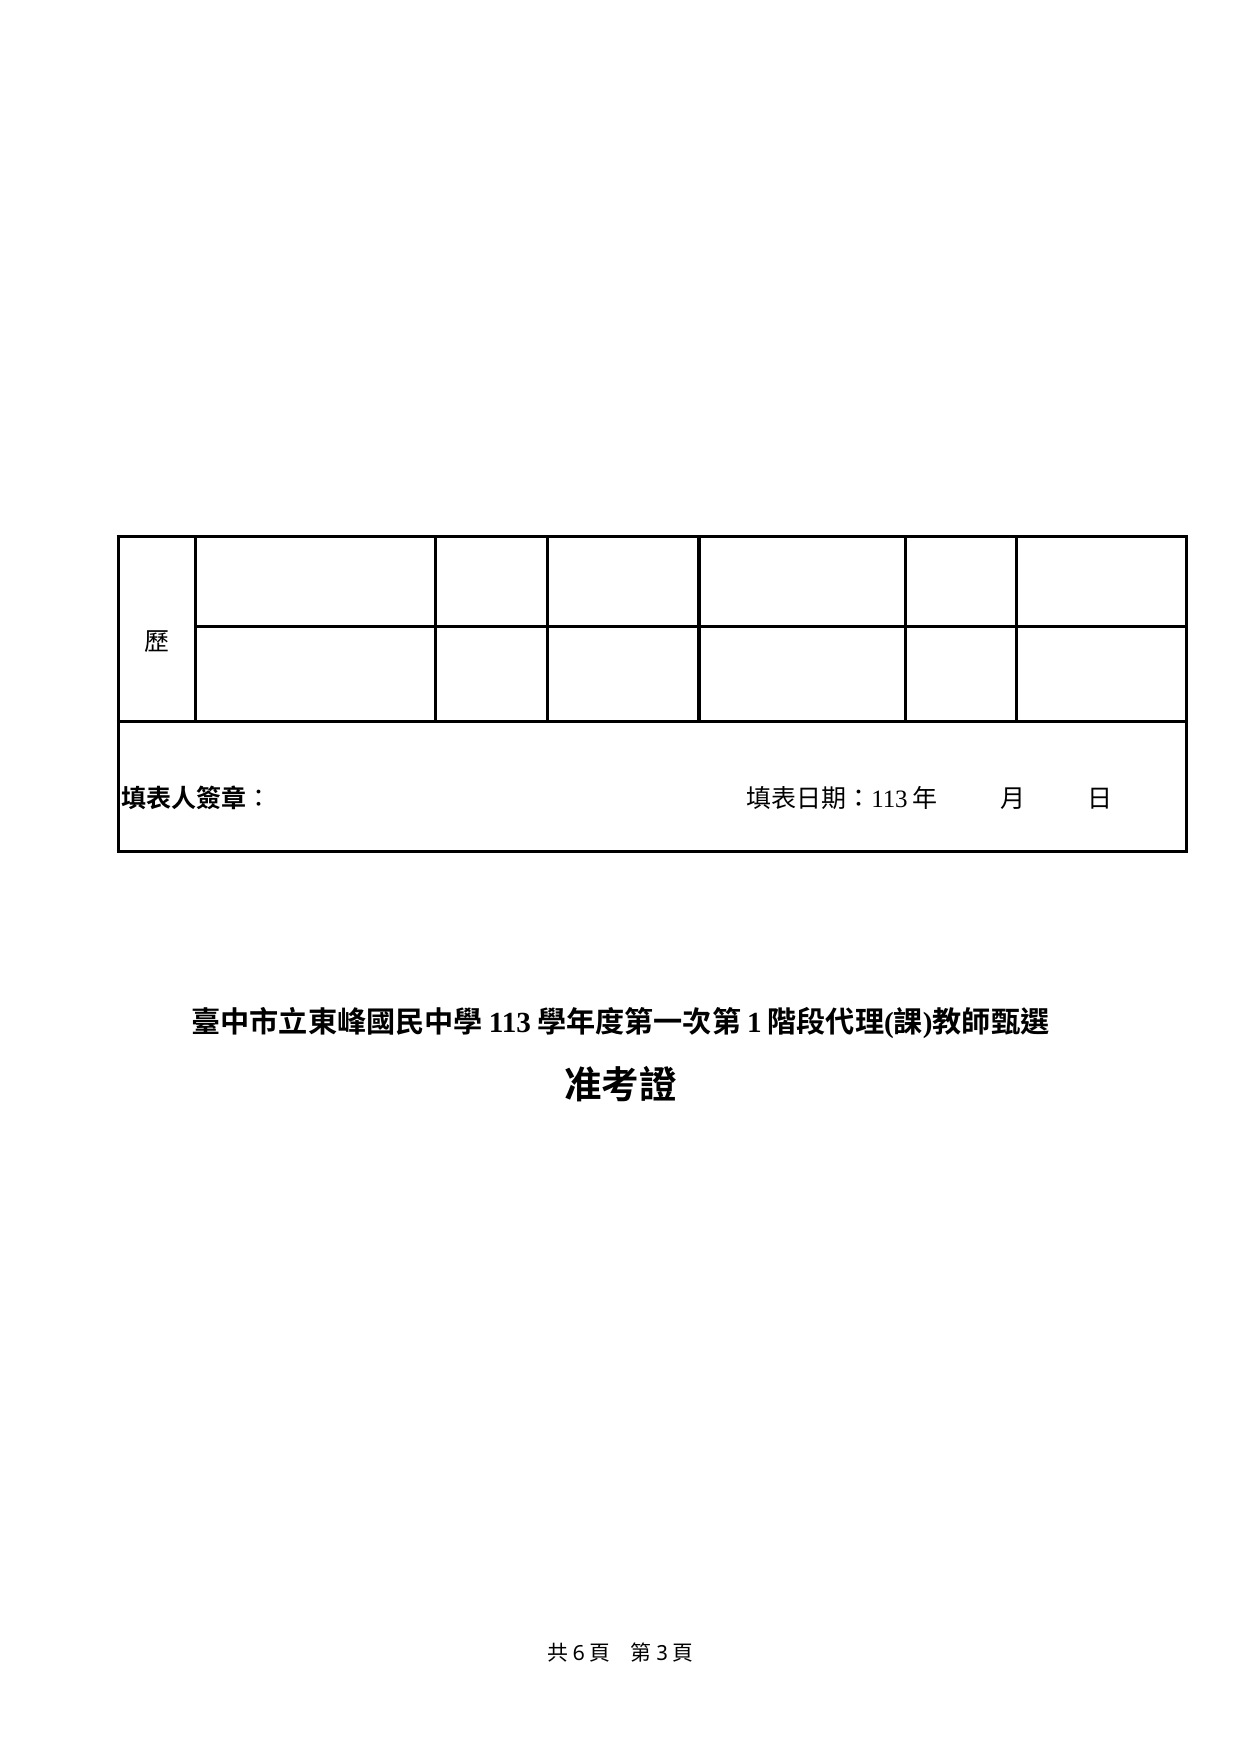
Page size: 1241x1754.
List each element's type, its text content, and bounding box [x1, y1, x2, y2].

table_cell [1077, 853, 1187, 978]
table_cell [907, 628, 1015, 720]
table_cell 歷 [120, 538, 194, 720]
text 臺中市立東峰國民中學113學年度第一次第1階段代理(課)教師甄選 [118, 978, 1122, 1041]
table_cell [197, 628, 434, 720]
table_cell [549, 538, 697, 624]
table_cell [1018, 538, 1185, 624]
table_cell [146, 853, 1073, 978]
table_cell [907, 538, 1015, 624]
table_cell [437, 628, 546, 720]
table_cell [549, 628, 697, 720]
table_cell [1018, 628, 1185, 720]
table_cell [437, 538, 546, 624]
table_cell [1073, 853, 1077, 978]
table_cell [701, 628, 904, 720]
table_cell [701, 538, 904, 624]
table_cell [118, 853, 146, 978]
text 准考證 [118, 1041, 1122, 1103]
table_cell [197, 538, 434, 624]
table_cell 填表人簽章： 填表日期：113年 月 日 [120, 723, 1185, 850]
